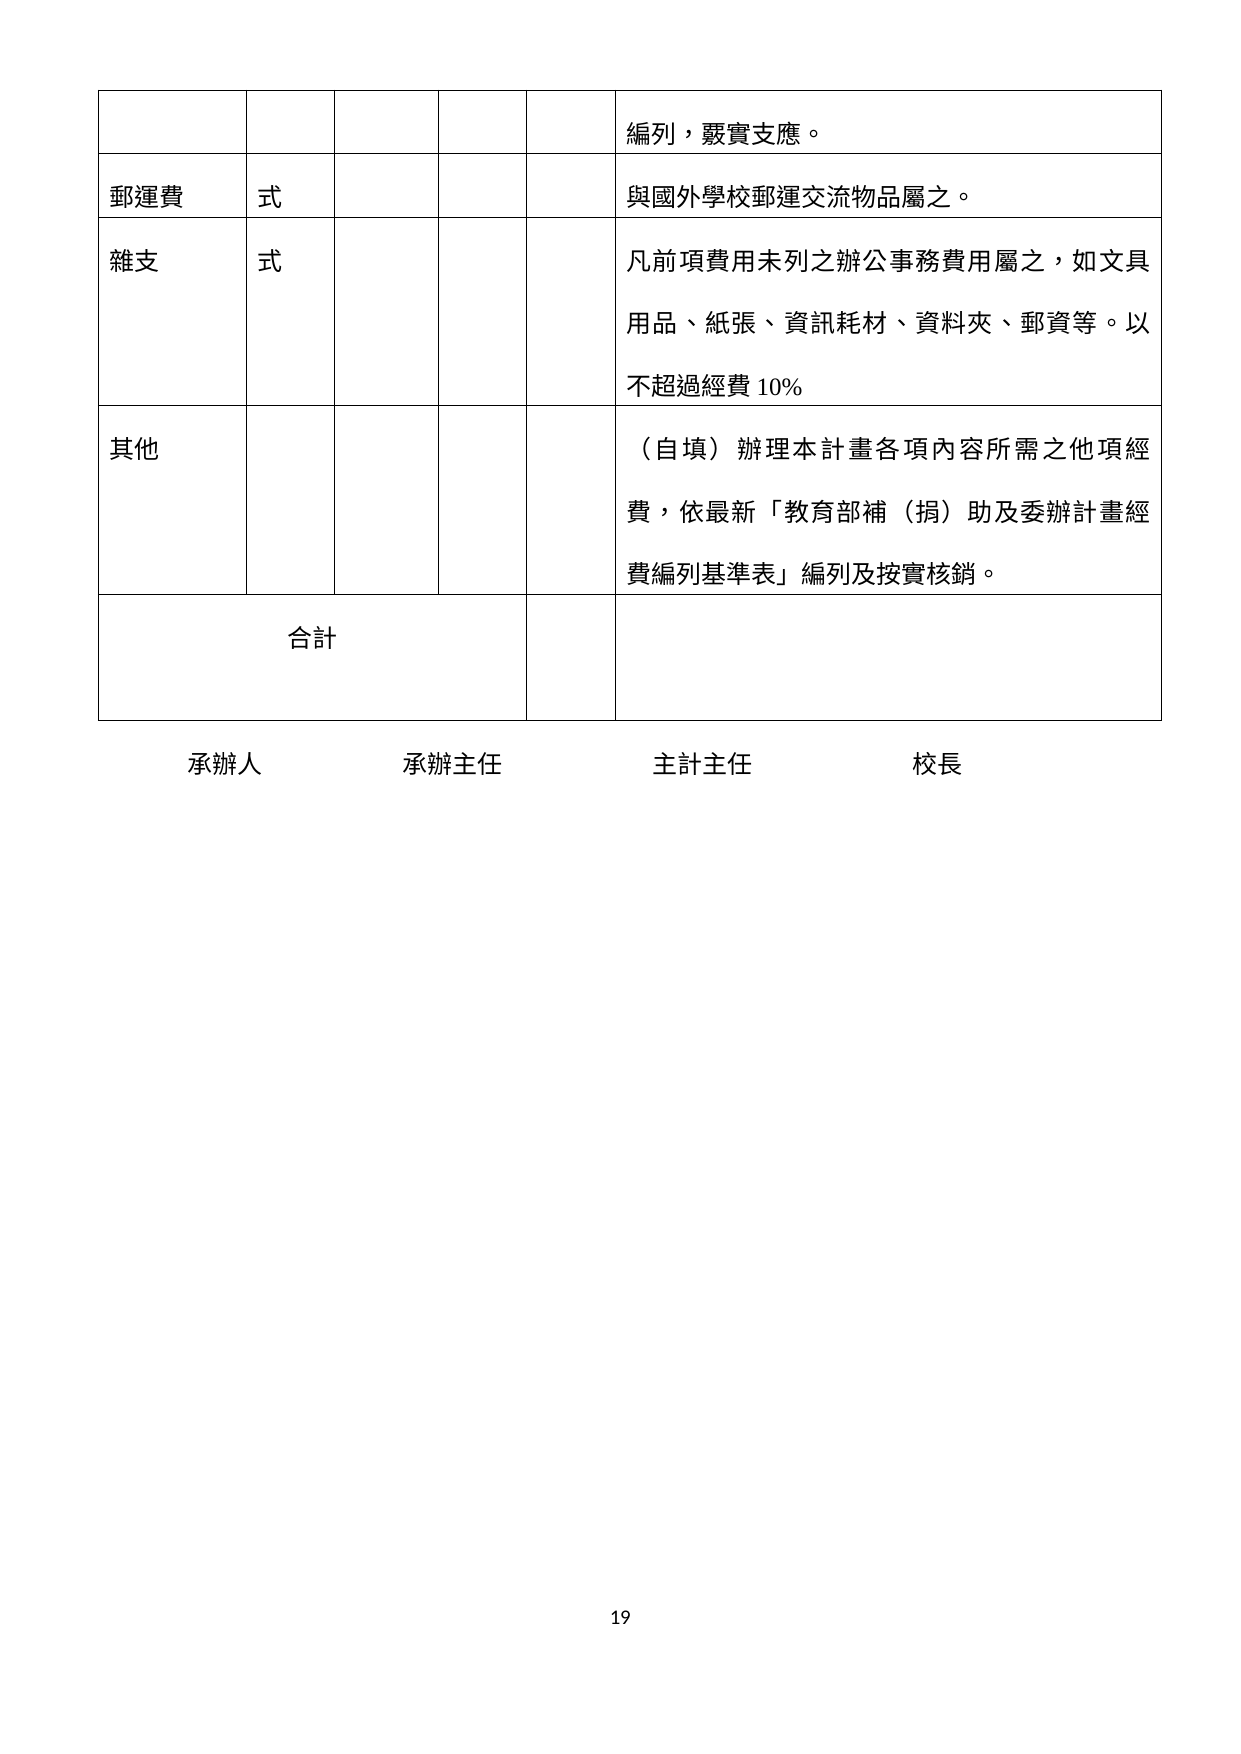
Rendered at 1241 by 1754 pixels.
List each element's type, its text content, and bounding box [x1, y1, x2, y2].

table_cell [439, 218, 526, 405]
table_cell [439, 91, 526, 153]
table_cell [335, 154, 438, 217]
table_cell [527, 154, 615, 217]
table_cell [247, 91, 334, 153]
table_cell 郵運費 [99, 154, 246, 217]
table_cell 凡前項費用未列之辦公事務費用屬之，如文具用品、紙張、資訊耗材、資料夾、郵資等。以不超過經費10% [616, 218, 1161, 405]
table_cell [247, 406, 334, 594]
table_cell 式 [247, 154, 334, 217]
table_cell 編列，覈實支應。 [616, 91, 1161, 153]
table_cell [335, 218, 438, 405]
table_cell [527, 91, 615, 153]
table_cell 與國外學校郵運交流物品屬之。 [616, 154, 1161, 217]
table_cell [527, 218, 615, 405]
table_cell 式 [247, 218, 334, 405]
table_cell [616, 595, 1161, 720]
text 承辦人 承辦主任 主計主任 校長 [187, 721, 1053, 783]
table_cell [439, 406, 526, 594]
table_cell [527, 406, 615, 594]
table_cell 雜支 [99, 218, 246, 405]
table_cell 其他 [99, 406, 246, 594]
table_cell （自填）辦理本計畫各項內容所需之他項經費，依最新「教育部補（捐）助及委辦計畫經費編列基準表」編列及按實核銷。 [616, 406, 1161, 594]
table_cell [99, 91, 246, 153]
table_cell 合計 [99, 595, 526, 720]
table_cell [439, 154, 526, 217]
table_cell [527, 595, 615, 720]
table_cell [335, 91, 438, 153]
table_cell [335, 406, 438, 594]
